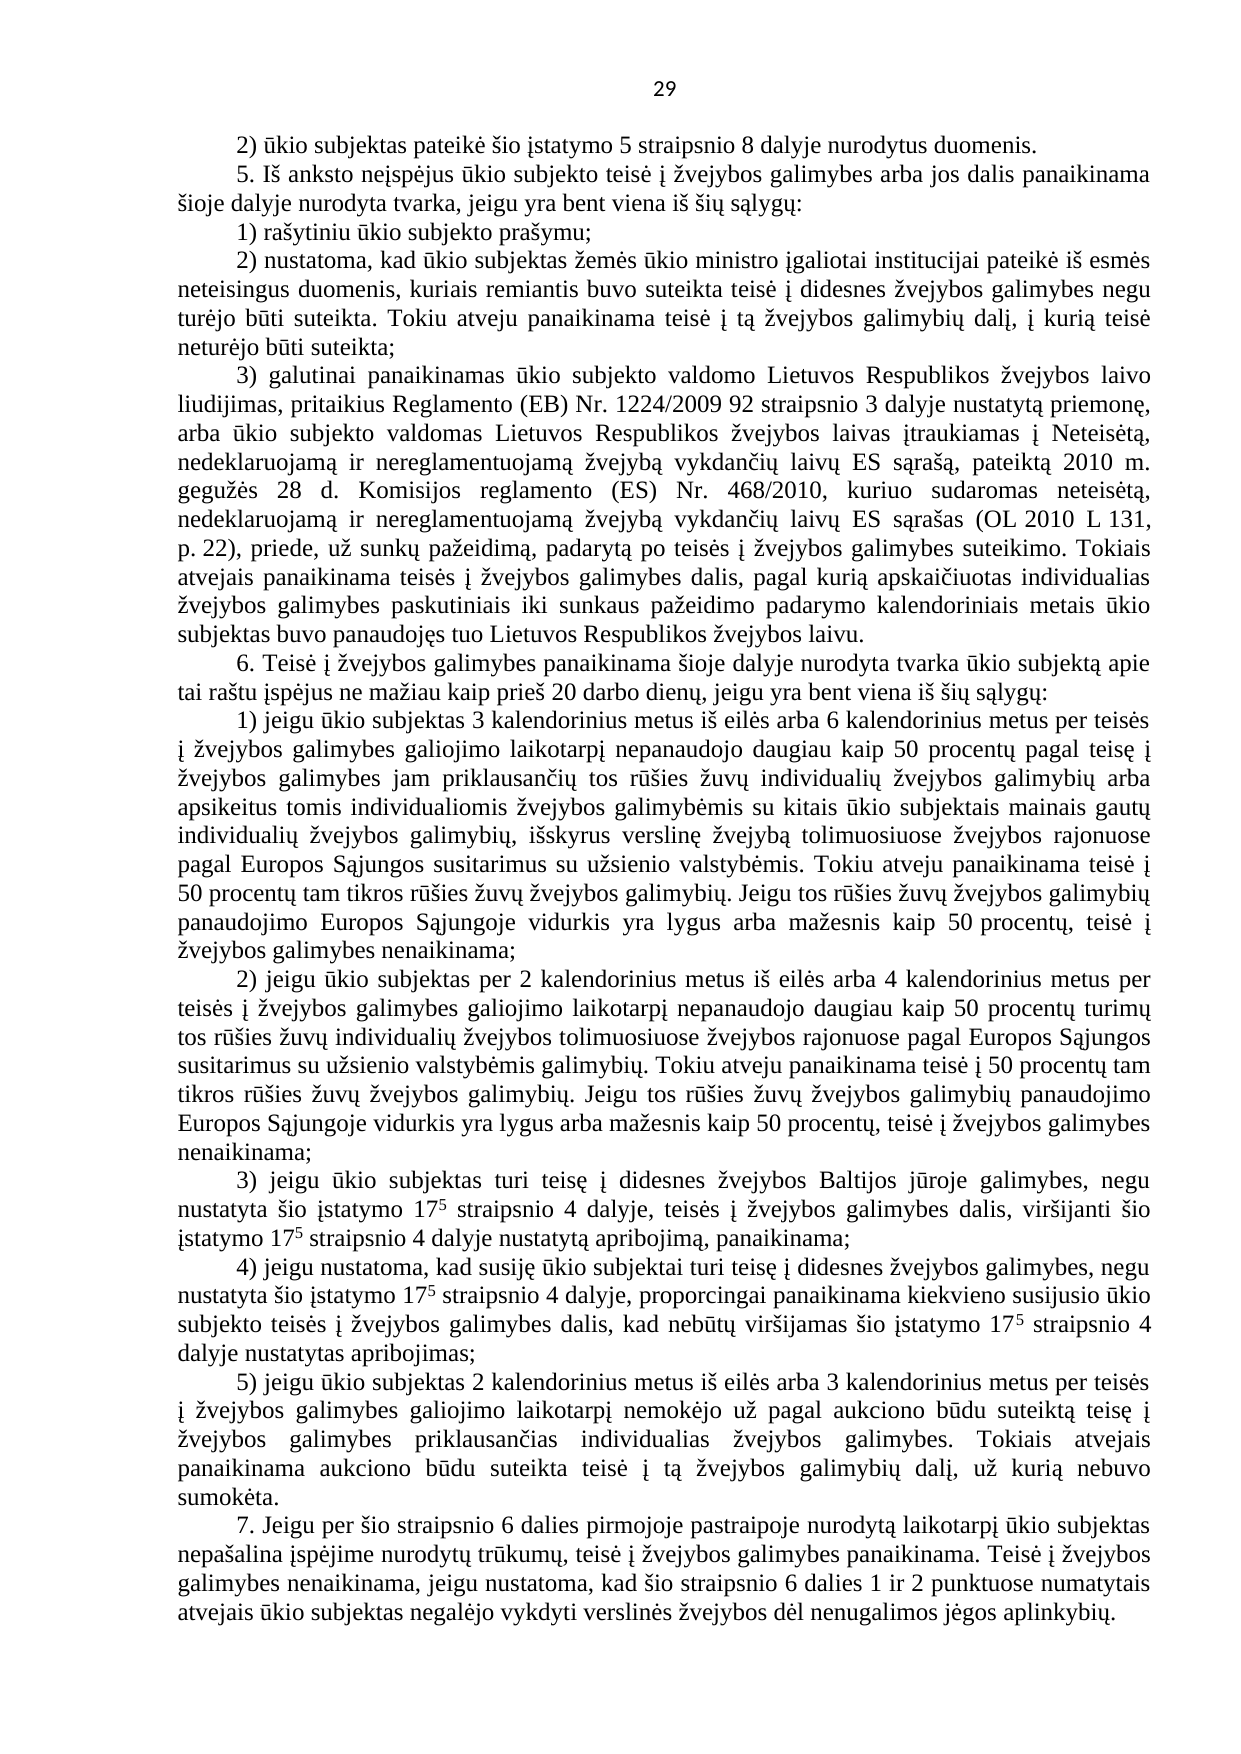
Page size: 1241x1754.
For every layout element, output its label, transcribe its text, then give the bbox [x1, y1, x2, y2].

text 7. Jeigu per šio straipsnio 6 dalies pirmojoje pastraipoje nurodytą laikotarpį ūkio subjektas nepašalina įspėjime nurodytų trūkumų, teisė į žvejybos galimybes panaikinama. Teisė į žvejybos galimybes nenaikinama, jeigu nustatoma, kad šio straipsnio 6 dalies 1 ir 2 punktuose numatytais atvejais ūkio subjektas negalėjo vykdyti verslinės žvejybos dėl nenugalimos jėgos aplinkybių. [177, 1511, 1152, 1626]
text 2) jeigu ūkio subjektas per 2 kalendorinius metus iš eilės arba 4 kalendorinius metus per teisės į žvejybos galimybes galiojimo laikotarpį nepanaudojo daugiau kaip 50 procentų turimų tos rūšies žuvų individualių žvejybos tolimuosiuose žvejybos rajonuose pagal Europos Sąjungos susitarimus su užsienio valstybėmis galimybių. Tokiu atveju panaikinama teisė į 50 procentų tam tikros rūšies žuvų žvejybos galimybių. Jeigu tos rūšies žuvų žvejybos galimybių panaudojimo Europos Sąjungoje vidurkis yra lygus arba mažesnis kaip 50 procentų, teisė į žvejybos galimybes nenaikinama; [177, 964, 1152, 1166]
text 5) jeigu ūkio subjektas 2 kalendorinius metus iš eilės arba 3 kalendorinius metus per teisės į žvejybos galimybes galiojimo laikotarpį nemokėjo už pagal aukciono būdu suteiktą teisę į žvejybos galimybes priklausančias individualias žvejybos galimybes. Tokiais atvejais panaikinama aukciono būdu suteikta teisė į tą žvejybos galimybių dalį, už kurią nebuvo sumokėta. [177, 1367, 1152, 1511]
text 2) ūkio subjektas pateikė šio įstatymo 5 straipsnio 8 dalyje nurodytus duomenis. [177, 131, 1152, 159]
text 3) jeigu ūkio subjektas turi teisę į didesnes žvejybos Baltijos jūroje galimybes, negu nustatyta šio įstatymo 175 straipsnio 4 dalyje, teisės į žvejybos galimybes dalis, viršijanti šio įstatymo 175 straipsnio 4 dalyje nustatytą apribojimą, panaikinama; [177, 1166, 1152, 1252]
text 6. Teisė į žvejybos galimybes panaikinama šioje dalyje nurodyta tvarka ūkio subjektą apie tai raštu įspėjus ne mažiau kaip prieš 20 darbo dienų, jeigu yra bent viena iš šių sąlygų: [177, 648, 1152, 706]
text 2) nustatoma, kad ūkio subjektas žemės ūkio ministro įgaliotai institucijai pateikė iš esmės neteisingus duomenis, kuriais remiantis buvo suteikta teisė į didesnes žvejybos galimybes negu turėjo būti suteikta. Tokiu atveju panaikinama teisė į tą žvejybos galimybių dalį, į kurią teisė neturėjo būti suteikta; [177, 246, 1152, 361]
text 4) jeigu nustatoma, kad susiję ūkio subjektai turi teisę į didesnes žvejybos galimybes, negu nustatyta šio įstatymo 175 straipsnio 4 dalyje, proporcingai panaikinama kiekvieno susijusio ūkio subjekto teisės į žvejybos galimybes dalis, kad nebūtų viršijamas šio įstatymo 175 straipsnio 4 dalyje nustatytas apribojimas; [177, 1252, 1152, 1367]
text 3) galutinai panaikinamas ūkio subjekto valdomo Lietuvos Respublikos žvejybos laivo liudijimas, pritaikius Reglamento (EB) Nr. 1224/2009 92 straipsnio 3 dalyje nustatytą priemonę, arba ūkio subjekto valdomas Lietuvos Respublikos žvejybos laivas įtraukiamas į Neteisėtą, nedeklaruojamą ir nereglamentuojamą žvejybą vykdančių laivų ES sąrašą, pateiktą 2010 m. gegužės 28 d. Komisijos reglamento (ES) Nr. 468/2010, kuriuo sudaromas neteisėtą, nedeklaruojamą ir nereglamentuojamą žvejybą vykdančių laivų ES sąrašas (OL 2010 L 131, p. 22), priede, už sunkų pažeidimą, padarytą po teisės į žvejybos galimybes suteikimo. Tokiais atvejais panaikinama teisės į žvejybos galimybes dalis, pagal kurią apskaičiuotas individualias žvejybos galimybes paskutiniais iki sunkaus pažeidimo padarymo kalendoriniais metais ūkio subjektas buvo panaudojęs tuo Lietuvos Respublikos žvejybos laivu. [177, 361, 1152, 648]
text 1) jeigu ūkio subjektas 3 kalendorinius metus iš eilės arba 6 kalendorinius metus per teisės į žvejybos galimybes galiojimo laikotarpį nepanaudojo daugiau kaip 50 procentų pagal teisę į žvejybos galimybes jam priklausančių tos rūšies žuvų individualių žvejybos galimybių arba apsikeitus tomis individualiomis žvejybos galimybėmis su kitais ūkio subjektais mainais gautų individualių žvejybos galimybių, išskyrus verslinę žvejybą tolimuosiuose žvejybos rajonuose pagal Europos Sąjungos susitarimus su užsienio valstybėmis. Tokiu atveju panaikinama teisė į 50 procentų tam tikros rūšies žuvų žvejybos galimybių. Jeigu tos rūšies žuvų žvejybos galimybių panaudojimo Europos Sąjungoje vidurkis yra lygus arba mažesnis kaip 50 procentų, teisė į žvejybos galimybes nenaikinama; [177, 706, 1152, 964]
text 1) rašytiniu ūkio subjekto prašymu; [177, 217, 1152, 246]
text 5. Iš anksto neįspėjus ūkio subjekto teisė į žvejybos galimybes arba jos dalis panaikinama šioje dalyje nurodyta tvarka, jeigu yra bent viena iš šių sąlygų: [177, 159, 1152, 217]
